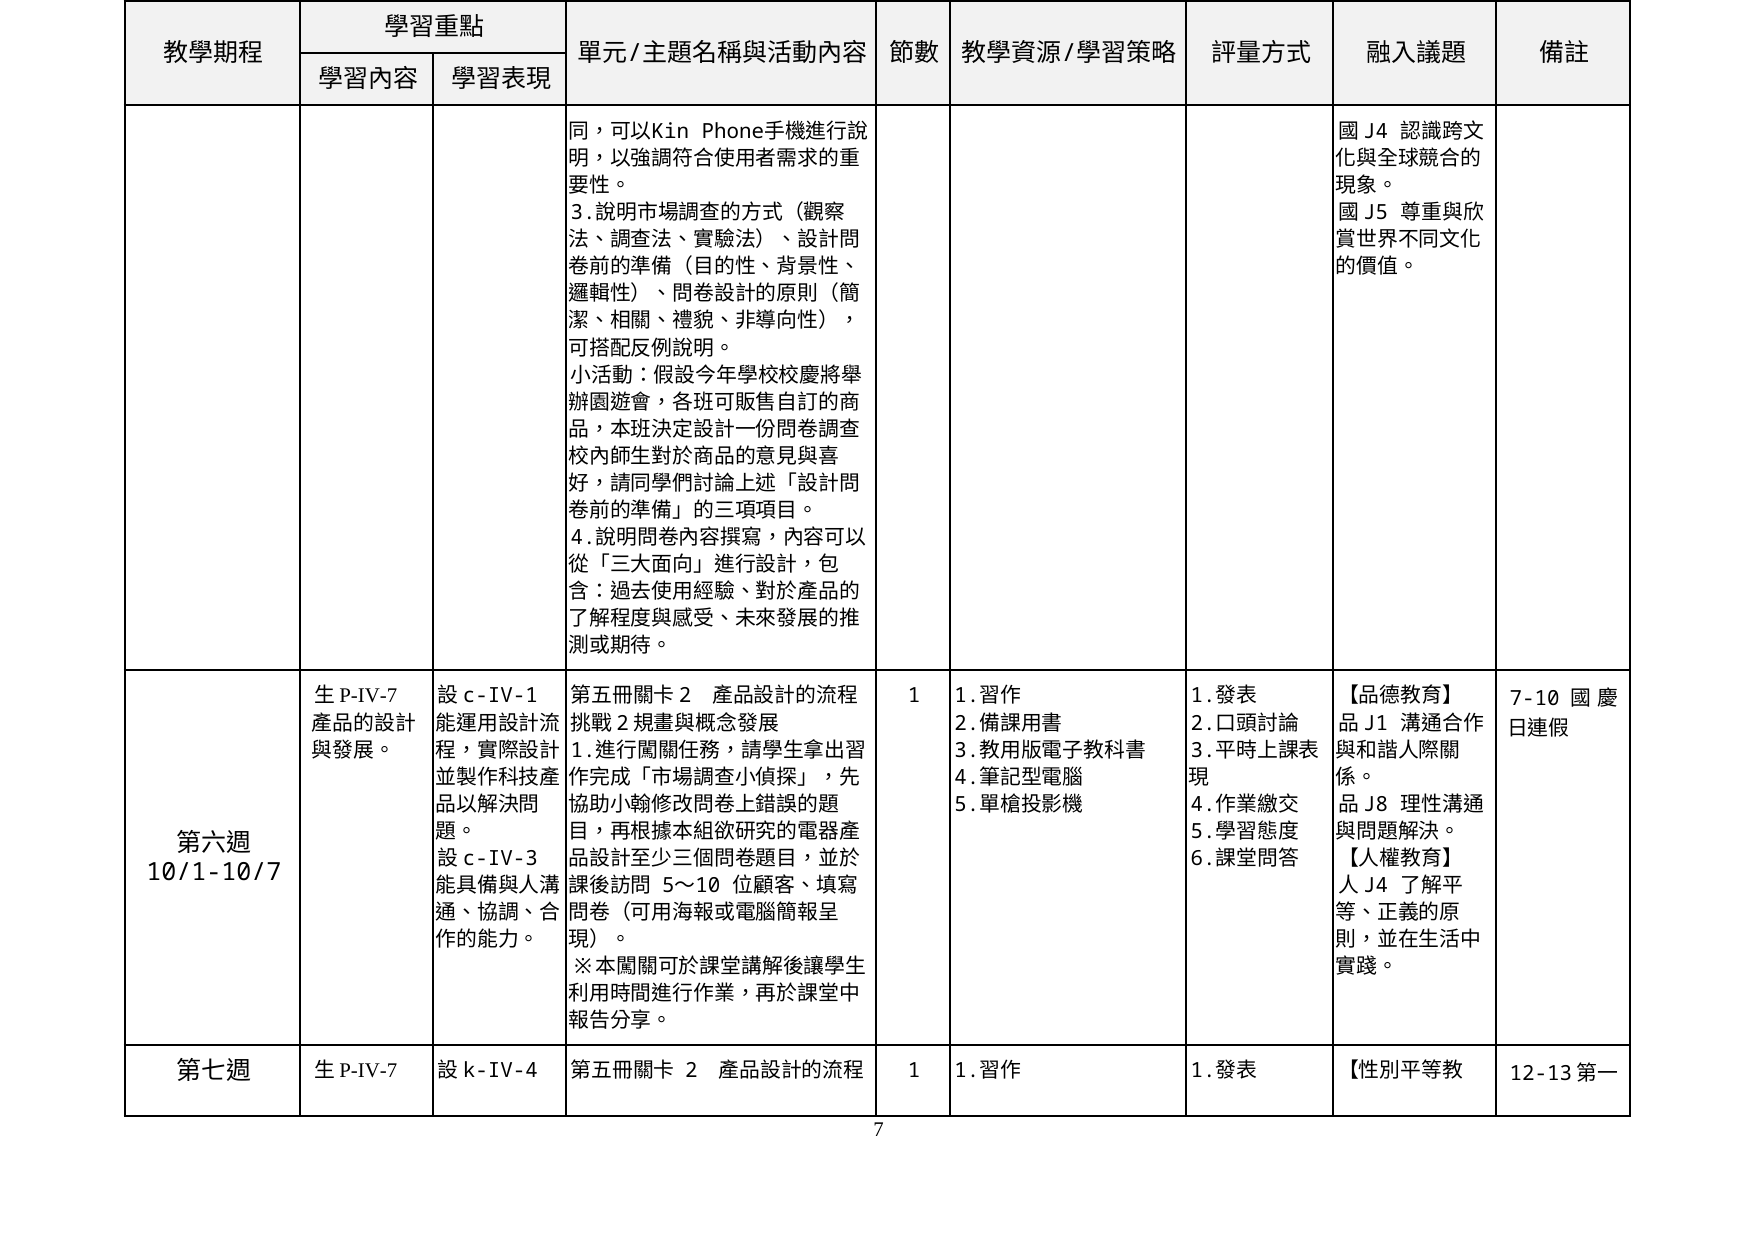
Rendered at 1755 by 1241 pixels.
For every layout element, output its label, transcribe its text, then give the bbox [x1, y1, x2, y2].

table_header 備註 [1497, 2, 1629, 104]
table_cell 設c-IV-1 能運用設計流程，實際設計並製作科技產品以解決問題。 設c-IV-3 能具備與人溝通、協調、合作的能力。 [434, 671, 565, 1044]
table_cell 學習表現 [434, 54, 565, 104]
table_cell 生P-IV-7 產品的設計與發展。 [301, 671, 432, 1044]
table_header 教學資源/學習策略 [951, 2, 1185, 104]
table_cell 同，可以Kin Phone手機進行說明，以強調符合使用者需求的重要性。 3.說明市場調查的方式（觀察法、調查法、實驗法）、設計問卷前的準備（目的性、背景性、邏輯性）、問卷設計的原則（簡潔、相關、禮貌、非導向性），可搭配反例說明。 小活動：假設今年學校校慶將舉辦園遊會，各班可販售自訂的商品，本班決定設計一份問卷調查校內師生對於商品的意見與喜好，請同學們討論上述「設計問卷前的準備」的三項項目。 4.說明問卷內容撰寫，內容可以從「三大面向」進行設計，包含：過去使用經驗、對於產品的了解程度與感受、未來發展的推測或期待。 [567, 106, 875, 669]
table_header 融入議題 [1334, 2, 1495, 104]
table_cell 1 [877, 671, 949, 1044]
table_cell [434, 106, 565, 669]
table_cell 【性別平等教 [1334, 1046, 1495, 1115]
table_cell 12-13第一 [1497, 1046, 1629, 1115]
table_cell 國J4 認識跨文化與全球競合的現象。 國J5 尊重與欣賞世界不同文化的價值。 [1334, 106, 1495, 669]
table_cell 第六週 10/1-10/7 [126, 671, 299, 1044]
table_cell 第五冊關卡 2 產品設計的流程 [567, 1046, 875, 1115]
table_cell 設k-IV-4 [434, 1046, 565, 1115]
table_cell 1.發表 2.口頭討論 3.平時上課表現 4.作業繳交 5.學習態度 6.課堂問答 [1187, 671, 1332, 1044]
table_cell 【品德教育】 品J1 溝通合作與和諧人際關係。 品J8 理性溝通與問題解決。 【人權教育】 人J4 了解平等、正義的原則，並在生活中實踐。 [1334, 671, 1495, 1044]
table_cell 1.發表 [1187, 1046, 1332, 1115]
table_cell 1.習作 [951, 1046, 1185, 1115]
table_header 節數 [877, 2, 949, 104]
table_cell 生P-IV-7 [301, 1046, 432, 1115]
table_cell [951, 106, 1185, 669]
table_cell 1 [877, 1046, 949, 1115]
table_cell [126, 106, 299, 669]
table_cell [301, 106, 432, 669]
table_cell [1187, 106, 1332, 669]
table_cell 7-10國慶日連假 [1497, 671, 1629, 1044]
table_cell [1497, 106, 1629, 669]
table_header 單元/主題名稱與活動內容 [567, 2, 875, 104]
table_cell 學習內容 [301, 54, 432, 104]
table_cell 第七週 [126, 1046, 299, 1115]
table_header 教學期程 [126, 2, 299, 104]
table_cell [877, 106, 949, 669]
table_cell 1.習作 2.備課用書 3.教用版電子教科書 4.筆記型電腦 5.單槍投影機 [951, 671, 1185, 1044]
table_header 評量方式 [1187, 2, 1332, 104]
table_cell 第五冊關卡2 產品設計的流程 挑戰2規畫與概念發展 1.進行闖關任務，請學生拿出習作完成「市場調查小偵探」，先協助小翰修改問卷上錯誤的題目，再根據本組欲研究的電器產品設計至少三個問卷題目，並於課後訪問 5～10 位顧客、填寫問卷（可用海報或電腦簡報呈現）。 ※本闖關可於課堂講解後讓學生利用時間進行作業，再於課堂中報告分享。 [567, 671, 875, 1044]
table_header 學習重點 [301, 2, 565, 52]
